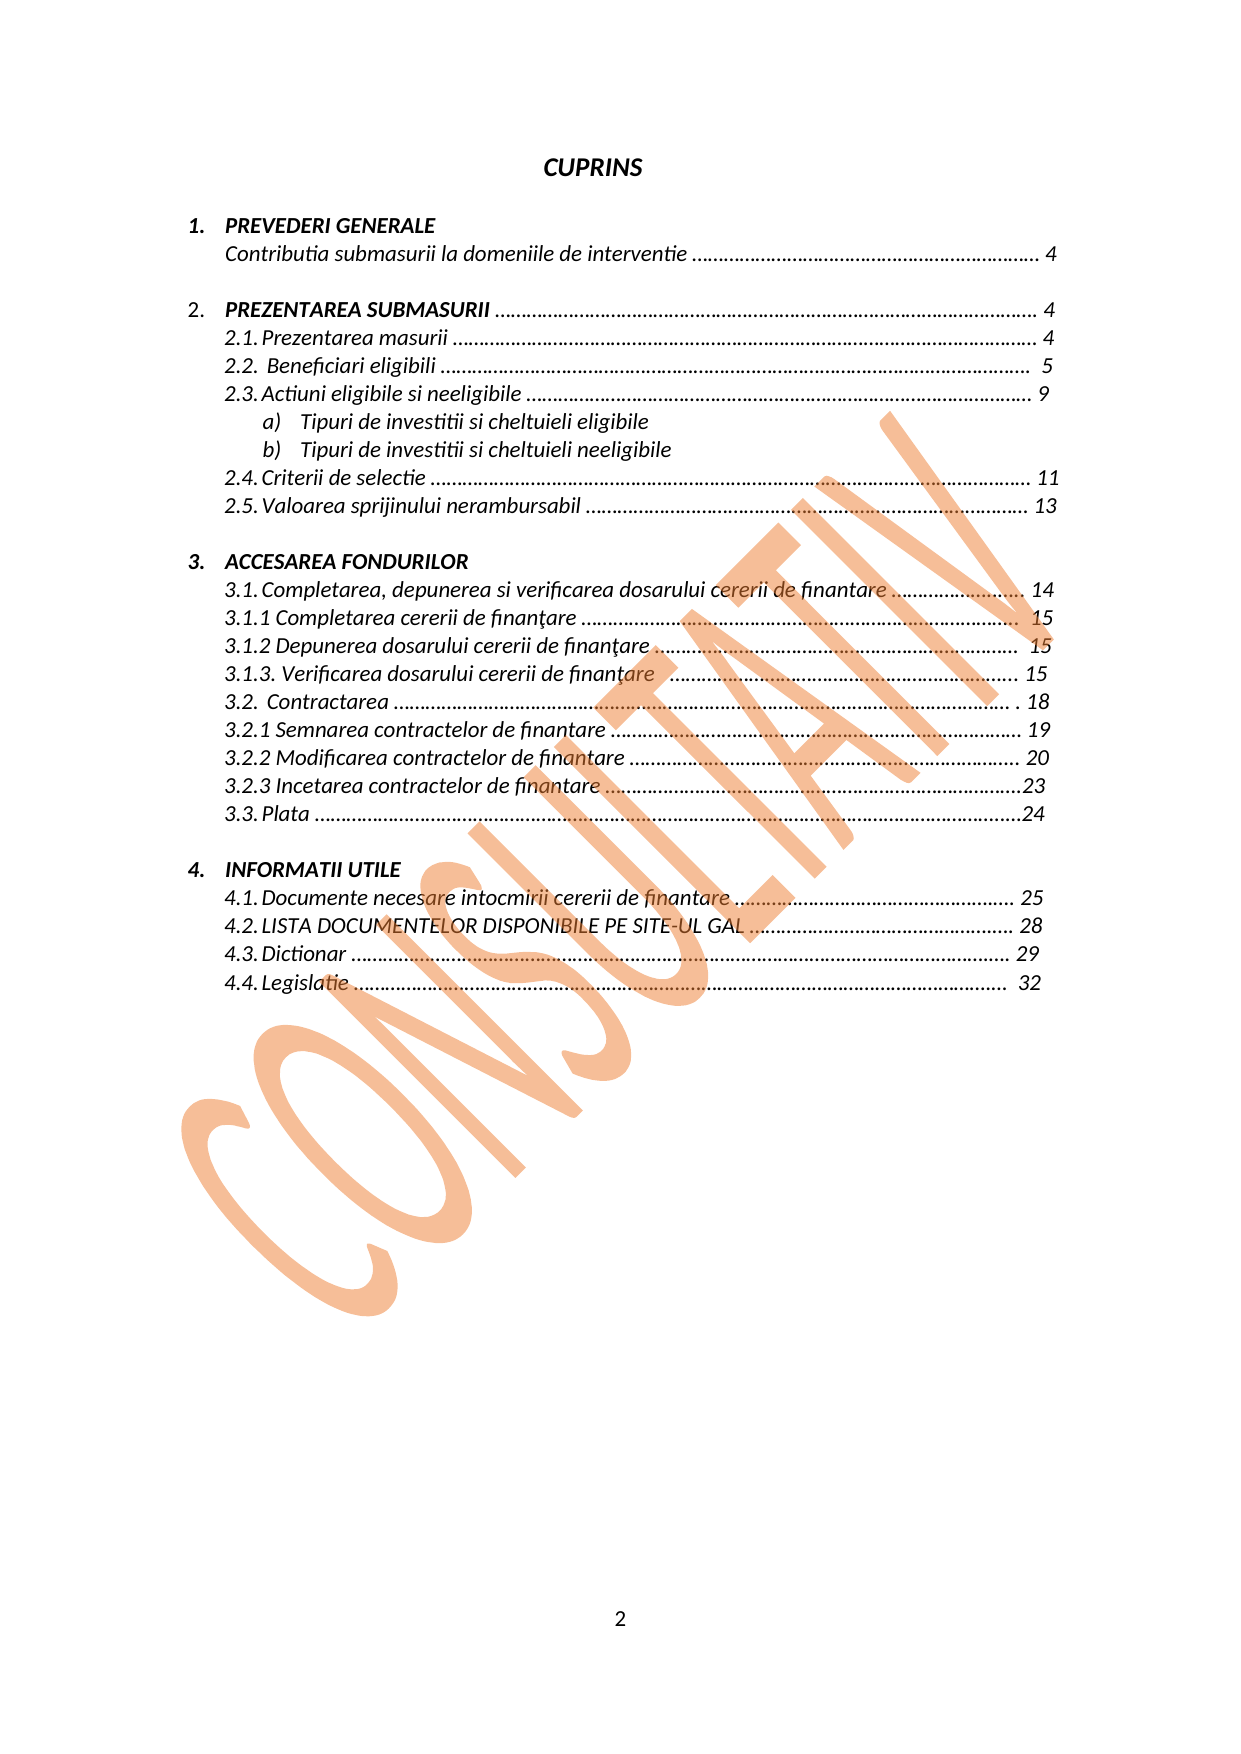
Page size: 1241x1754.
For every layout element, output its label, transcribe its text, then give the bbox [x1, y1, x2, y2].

list Documente necesare intocmirii cererii de finantare ………………………………………….…. 25 [224, 883, 427, 912]
list [989, 547, 1090, 575]
list 3.2.1 Semnarea contractelor de finantare …………………………………………………………………… 19 [842, 715, 923, 743]
list 3.2.2 Modificarea contractelor de finantare ……………………………………………………………….. 20 [704, 743, 786, 771]
list Contractarea ……………………………………………………………………………………………………… . 18 [894, 687, 1090, 715]
list Beneficiari eligibili …………………………………………………………………………………………………. 5 [224, 351, 1090, 379]
list 3.1.3. Verificarea dosarului cererii de finanţare ………………………………………………………... 15 [764, 659, 867, 687]
list Dictionar ………………………………………………………………………………………………………….…. 29 [224, 939, 418, 968]
list 3.1.3. Verificarea dosarului cererii de finanţare ………………………………………………………... 15 [965, 659, 1090, 687]
list 3.2.3 Incetarea contractelor de finantare …………………………………………………………………….23 [812, 771, 1090, 799]
list Plata …………………………………………………………………………………………………………………..…24 [224, 799, 572, 827]
list LISTA DOCUMENTELOR DISPONIBILE PE SITE-UL GAL ……………………………………….…. 28 [681, 912, 744, 939]
list Plata …………………………………………………………………………………………………………………..…24 [631, 799, 762, 827]
list 3.1.1 Completarea cererii de finanţare ……………………………………………………………………….. 15 [1029, 603, 1090, 631]
list Contributia submasurii la domeniile de interventie ………………………………………………………… 4 [225, 239, 1090, 267]
list 3.2.1 Semnarea contractelor de finantare …………………………………………………………………… 19 [224, 715, 677, 743]
list 3.2.2 Modificarea contractelor de finantare ……………………………………………………………….. 20 [881, 743, 1090, 771]
list [688, 856, 1090, 883]
list [853, 547, 936, 575]
list Documente necesare intocmirii cererii de finantare ………………………………………….…. 25 [655, 883, 717, 912]
list 3.2.1 Semnarea contractelor de finantare …………………………………………………………………… 19 [676, 715, 766, 743]
list Valoarea sprijinului nerambursabil ………………………………………………………………………… 13 [949, 491, 1090, 519]
list Plata …………………………………………………………………………………………………………………..…24 [760, 799, 826, 827]
list Actiuni eligibile si neeligibile …………………………………………………………………………………… 9 [224, 379, 1090, 407]
list Criterii de selectie …………………………………………………………………………………………………… 11 [929, 463, 1090, 491]
list [777, 547, 855, 575]
list Dictionar ………………………………………………………………………………………………………….…. 29 [469, 939, 602, 968]
list 3.1.1 Completarea cererii de finanţare ……………………………………………………………………….. 15 [224, 603, 811, 631]
list 3.2.3 Incetarea contractelor de finantare …………………………………………………………………….23 [224, 771, 544, 799]
list Documente necesare intocmirii cererii de finantare ………………………………………….…. 25 [446, 883, 545, 912]
list 3.2.2 Modificarea contractelor de finantare ……………………………………………………………….. 20 [575, 743, 705, 771]
list Contractarea ……………………………………………………………………………………………………… . 18 [803, 687, 895, 715]
list Legislatie ………………………………………………………………………………………………………….… 32 [224, 968, 446, 996]
list 3.1.3. Verificarea dosarului cererii de finanţare ………………………………………………………... 15 [866, 659, 967, 687]
list 3.1.1 Completarea cererii de finanţare ……………………………………………………………………….. 15 [810, 603, 911, 631]
list PREZENTAREA SUBMASURII …………………………………………………………………………………………. 4 [187, 295, 1090, 323]
list LISTA DOCUMENTELOR DISPONIBILE PE SITE-UL GAL ……………………………………….…. 28 [572, 912, 674, 939]
list Completarea, depunerea si verificarea dosarului cererii de finantare ………………..….. 14 [782, 575, 883, 603]
list 3.2.2 Modificarea contractelor de finantare ……………………………………………………………….. 20 [817, 743, 887, 771]
list Legislatie ………………………………………………………………………………………………………….… 32 [442, 968, 578, 996]
list 3.1.1 Completarea cererii de finanţare ……………………………………………………………………….. 15 [909, 603, 1014, 631]
list 3.2.3 Incetarea contractelor de finantare …………………………………………………………………….23 [603, 771, 733, 799]
list 3.1.2 Depunerea dosarului cererii de finanţare …………………………………………………………… 15 [725, 631, 839, 659]
list Contractarea ……………………………………………………………………………………………………… . 18 [654, 687, 746, 715]
list 3.2.3 Incetarea contractelor de finantare …………………………………………………………………….23 [543, 771, 604, 799]
list 3.1.2 Depunerea dosarului cererii de finanţare …………………………………………………………… 15 [224, 631, 706, 659]
list Completarea, depunerea si verificarea dosarului cererii de finantare ………………..….. 14 [1009, 575, 1090, 603]
list 3.1.3. Verificarea dosarului cererii de finanţare ………………………………………………………... 15 [224, 659, 640, 687]
list 3.2.2 Modificarea contractelor de finantare ……………………………………………………………….. 20 [224, 743, 576, 771]
list Tipuri de investitii si cheltuieli neeligibile [262, 435, 905, 463]
list Valoarea sprijinului nerambursabil ………………………………………………………………………… 13 [224, 491, 858, 519]
list Plata …………………………………………………………………………………………………………………..…24 [829, 799, 1090, 827]
list Completarea, depunerea si verificarea dosarului cererii de finantare ………………..….. 14 [224, 575, 732, 603]
list Valoarea sprijinului nerambursabil ………………………………………………………………………… 13 [852, 491, 946, 519]
list Contractarea ……………………………………………………………………………………………………… . 18 [747, 687, 810, 715]
list 3.2.1 Semnarea contractelor de finantare …………………………………………………………………… 19 [768, 715, 823, 743]
list [628, 856, 688, 883]
list [929, 547, 987, 575]
list 3.2.1 Semnarea contractelor de finantare …………………………………………………………………… 19 [922, 715, 1090, 743]
list Legislatie ………………………………………………………………………………………………………….… 32 [574, 968, 642, 996]
list Prezentarea masurii ………………………………………………………………………………………………… 4 [224, 323, 1090, 351]
list LISTA DOCUMENTELOR DISPONIBILE PE SITE-UL GAL ……………………………………….…. 28 [756, 912, 1090, 939]
list 3.2.3 Incetarea contractelor de finantare …………………………………………………………………….23 [732, 771, 806, 799]
list INFORMATII UTILE [187, 856, 516, 883]
list ACCESAREA FONDURILOR [187, 547, 752, 575]
list [516, 856, 628, 883]
list LISTA DOCUMENTELOR DISPONIBILE PE SITE-UL GAL ……………………………………….…. 28 [224, 912, 444, 939]
list Contractarea ……………………………………………………………………………………………………… . 18 [224, 687, 612, 715]
list Dictionar ………………………………………………………………………………………………………….…. 29 [698, 939, 1090, 968]
list Legislatie ………………………………………………………………………………………………………….… 32 [703, 968, 1090, 996]
list [909, 435, 1090, 463]
list 3.1.3. Verificarea dosarului cererii de finanţare ………………………………………………………... 15 [661, 659, 726, 687]
text CUPRINS [450, 150, 1090, 183]
list Dictionar ………………………………………………………………………………………………………….…. 29 [599, 939, 681, 968]
list 3.1.2 Depunerea dosarului cererii de finanţare …………………………………………………………… 15 [937, 631, 1090, 659]
list Tipuri de investitii si cheltuieli eligibile [262, 407, 1090, 435]
list Dictionar ………………………………………………………………………………………………………….…. 29 [413, 939, 475, 968]
list 3.1.2 Depunerea dosarului cererii de finanţare …………………………………………………………… 15 [838, 631, 939, 659]
list Documente necesare intocmirii cererii de finantare ………………………………………….…. 25 [543, 883, 656, 912]
list Documente necesare intocmirii cererii de finantare ………………………………………….…. 25 [782, 883, 1090, 912]
list Completarea, depunerea si verificarea dosarului cererii de finantare ………………..….. 14 [881, 575, 975, 603]
list Criterii de selectie …………………………………………………………………………………………………… 11 [224, 463, 926, 491]
list LISTA DOCUMENTELOR DISPONIBILE PE SITE-UL GAL ……………………………………….…. 28 [448, 912, 572, 939]
list Plata …………………………………………………………………………………………………………………..…24 [571, 799, 632, 827]
list PREVEDERI GENERALE [187, 211, 1090, 239]
